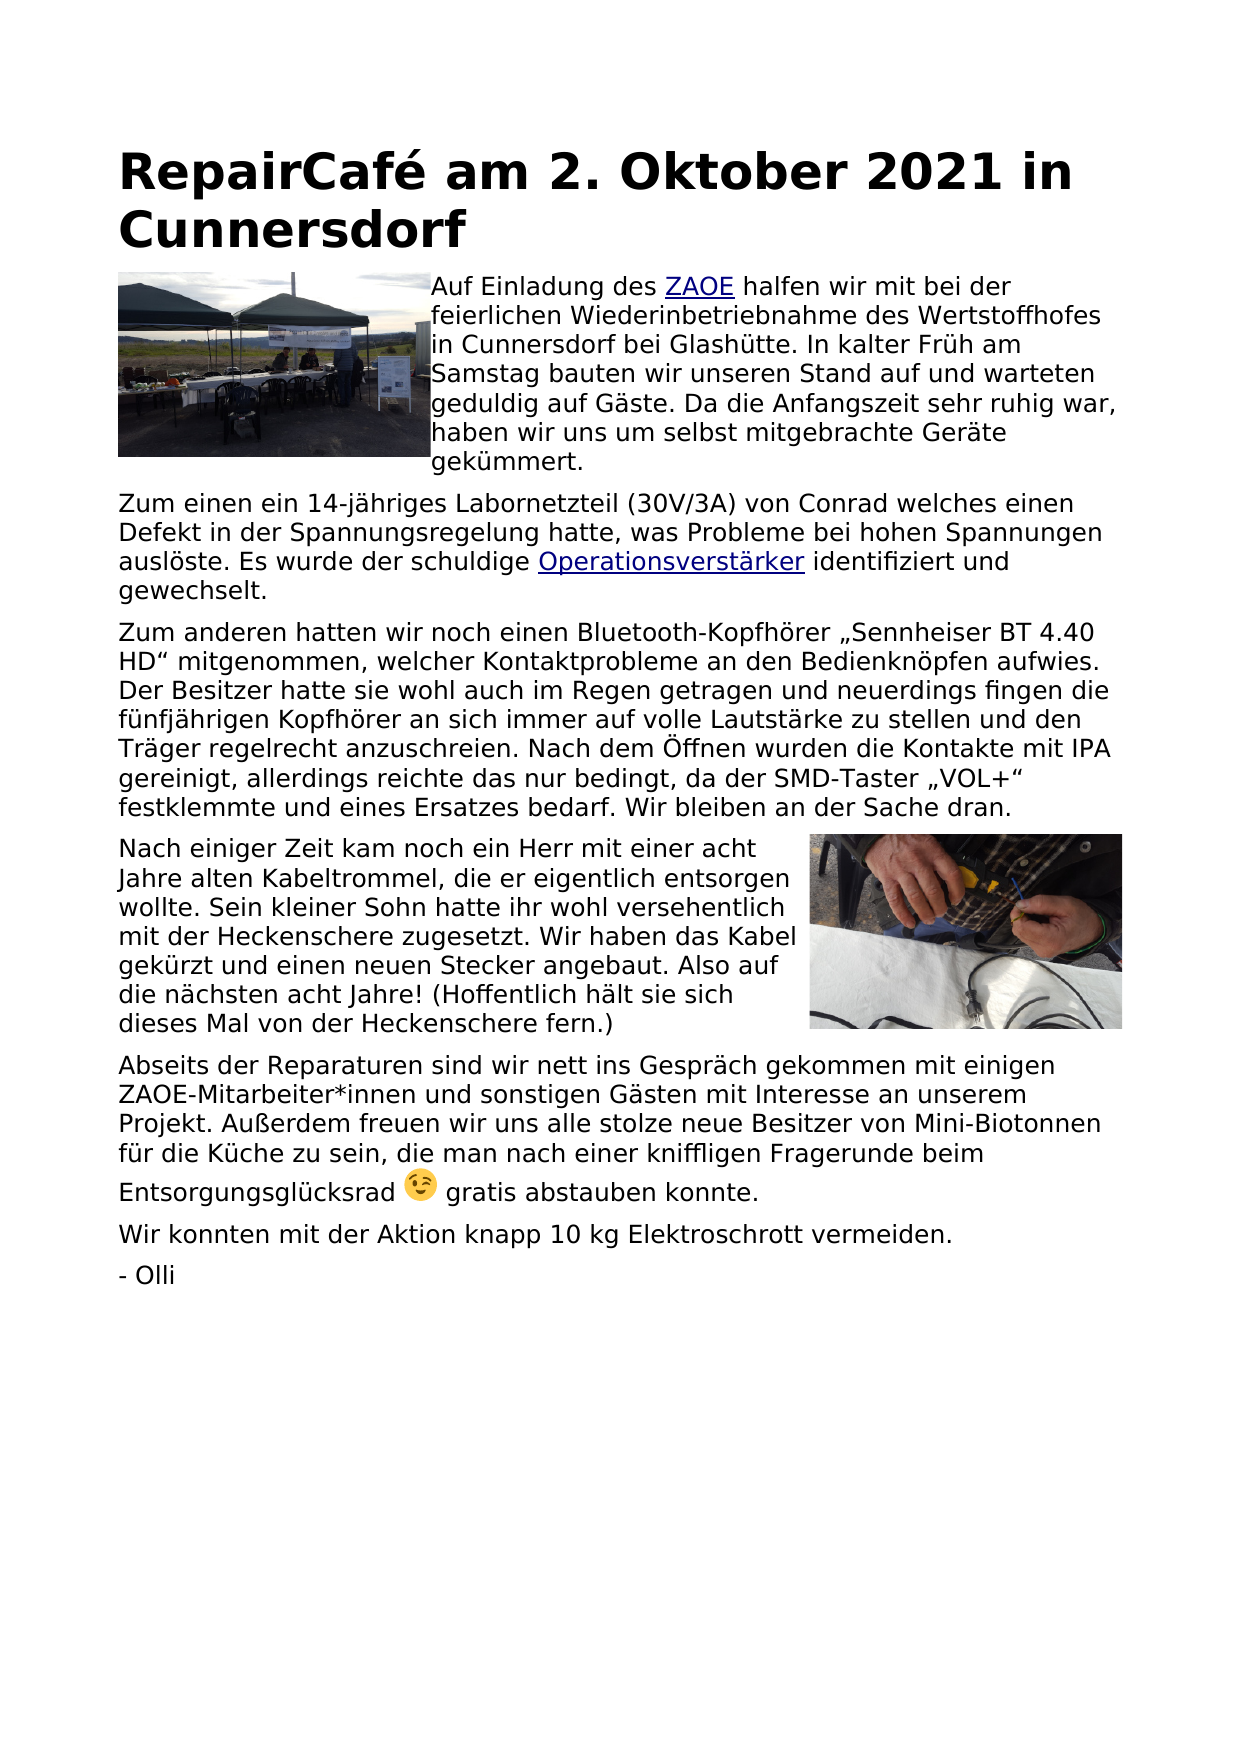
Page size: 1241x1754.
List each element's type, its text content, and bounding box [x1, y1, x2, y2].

picture [809, 834, 1123, 1029]
subtitle RepairCafé am 2. Oktober 2021 in Cunnersdorf [118, 143, 1122, 259]
picture [118, 272, 431, 457]
text Zum einen ein 14-jähriges Labornetzteil (30V/3A) von Conrad welches einen Defekt in der Spannungsregelung hatte, was Probleme bei hohen Spannungen auslöste. Es wurde der schuldige Operationsverstärker identifiziert und gewechselt. [118, 489, 1122, 605]
text Nach einiger Zeit kam noch ein Herr mit einer acht Jahre alten Kabeltrommel, die er eigentlich entsorgen wollte. Sein kleiner Sohn hatte ihr wohl versehentlich mit der Heckenschere zugesetzt. Wir haben das Kabel gekürzt und einen neuen Stecker angebaut. Also auf die nächsten acht Jahre! (Hoffentlich hält sie sich dieses Mal von der Heckenschere fern.) [118, 834, 1122, 1039]
text - Olli [118, 1261, 1122, 1291]
text Zum anderen hatten wir noch einen Bluetooth-Kopfhörer „Sennheiser BT 4.40 HD“ mitgenommen, welcher Kontaktprobleme an den Bedienknöpfen aufwies. Der Besitzer hatte sie wohl auch im Regen getragen und neuerdings fingen die fünfjährigen Kopfhörer an sich immer auf volle Lautstärke zu stellen und den Träger regelrecht anzuschreien. Nach dem Öffnen wurden die Kontakte mit IPA gereinigt, allerdings reichte das nur bedingt, da der SMD-Taster „VOL+“ festklemmte und eines Ersatzes bedarf. Wir bleiben an der Sache dran. [118, 618, 1122, 822]
text Abseits der Reparaturen sind wir nett ins Gespräch gekommen mit einigen ZAOE-Mitarbeiter*innen und sonstigen Gästen mit Interesse an unserem Projekt. Außerdem freuen wir uns alle stolze neue Besitzer von Mini-Biotonnen für die Küche zu sein, die man nach einer kniffligen Fragerunde beim Entsorgungsglücksrad gratis abstauben konnte. [118, 1051, 1122, 1207]
text Auf Einladung des ZAOE halfen wir mit bei der feierlichen Wiederinbetriebnahme des Wertstoffhofes in Cunnersdorf bei Glashütte. In kalter Früh am Samstag bauten wir unseren Stand auf und warteten geduldig auf Gäste. Da die Anfangszeit sehr ruhig war, haben wir uns um selbst mitgebrachte Geräte gekümmert. [118, 272, 1122, 476]
text Wir konnten mit der Aktion knapp 10 kg Elektroschrott vermeiden. [118, 1220, 1122, 1249]
